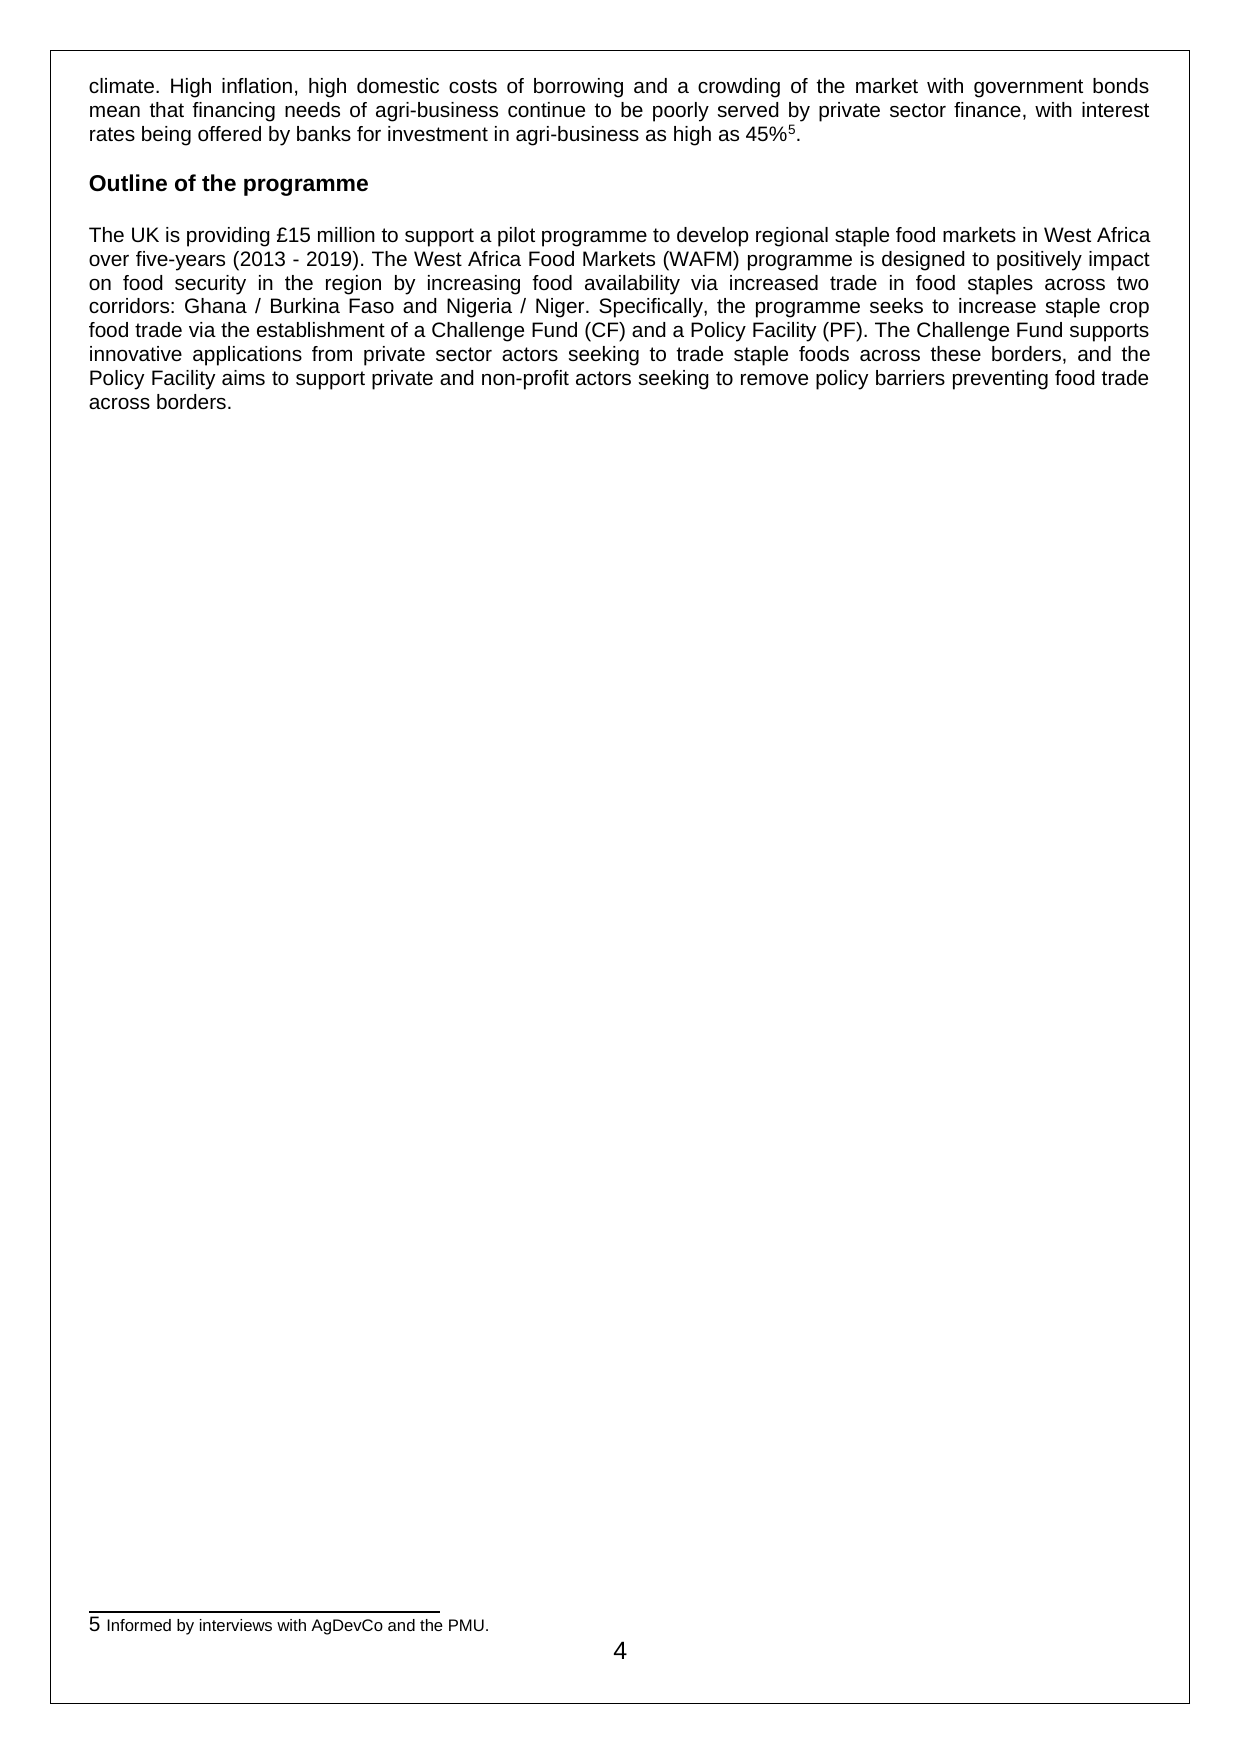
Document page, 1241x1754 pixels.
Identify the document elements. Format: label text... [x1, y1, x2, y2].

text Informed by interviews with AgDevCo and the PMU. [89, 1612, 1152, 1636]
text The UK is providing £15 million to support a pilot programme to develop regional staple food markets in West Africa over five-years (2013 - 2019). The West Africa Food Markets (WAFM) programme is designed to positively impact on food security in the region by increasing food availability via increased trade in food staples across two corridors: Ghana / Burkina Faso and Nigeria / Niger. Specifically, the programme seeks to increase staple crop food trade via the establishment of a Challenge Fund (CF) and a Policy Facility (PF). The Challenge Fund supports innovative applications from private sector actors seeking to trade staple foods across these borders, and the Policy Facility aims to support private and non-profit actors seeking to remove policy barriers preventing food trade across borders. [89, 222, 1152, 414]
text climate. High inflation, high domestic costs of borrowing and a crowding of the market with government bonds mean that financing needs of agri-business continue to be poorly served by private sector finance, with interest rates being offered by banks for investment in agri-business as high as 45%. [89, 74, 1152, 146]
text Outline of the programme [89, 170, 1152, 196]
